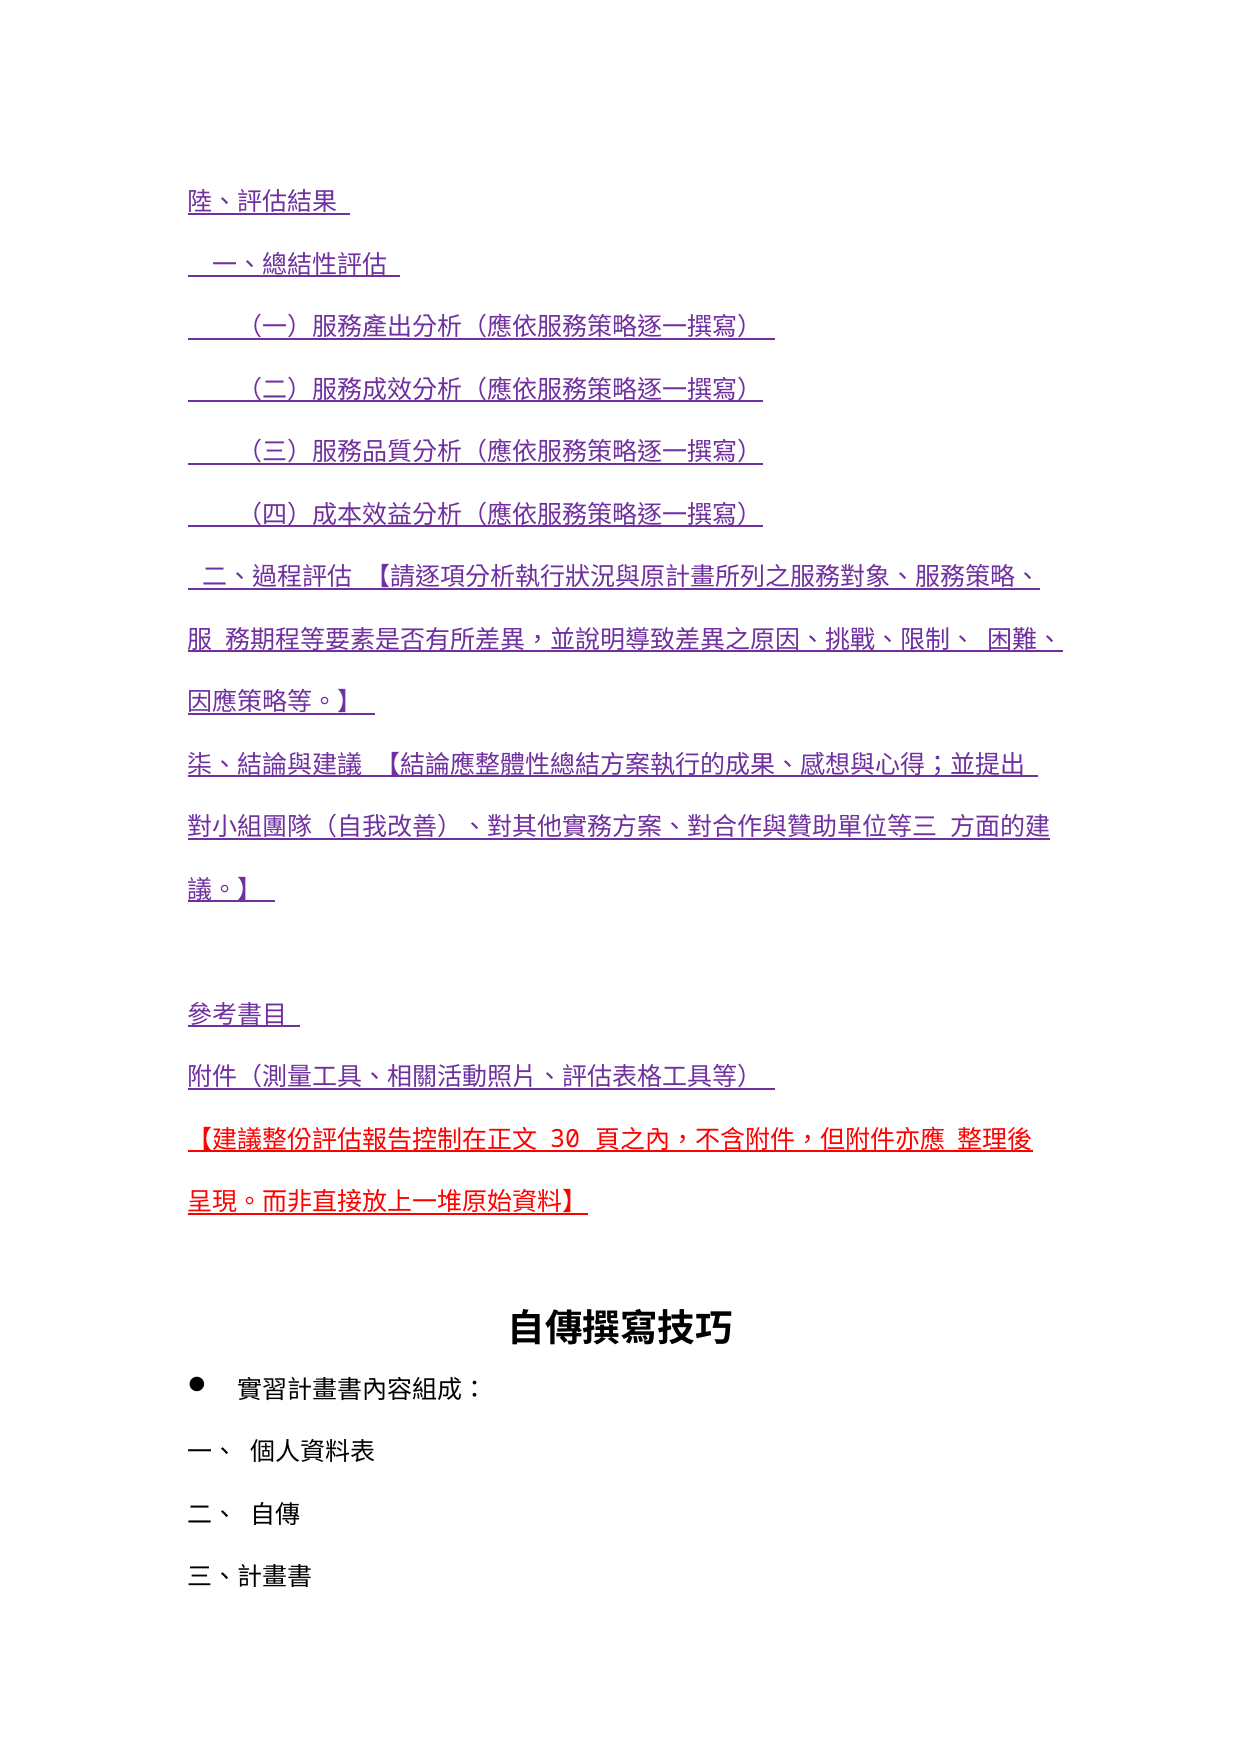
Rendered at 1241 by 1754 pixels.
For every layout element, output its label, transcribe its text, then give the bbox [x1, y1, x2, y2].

text 自傳撰寫技巧 [187, 1283, 1053, 1346]
text 參考書目 [187, 971, 1053, 1033]
text 陸、評估結果 [187, 158, 1053, 221]
text 二、過程評估 【請逐項分析執行狀況與原計畫所列之服務對象、服務策略、服 務期程等要素是否有所差異，並說明導致差異之原因、挑戰、限制、 困難、因應策略等。】 [187, 533, 1053, 650]
text 柒、結論與建議 【結論應整體性總結方案執行的成果、感想與心得；並提出 對小組團隊（自我改善）、對其他實務方案、對合作與贊助單位等三 方面的建議。】 [187, 721, 1053, 908]
list 實習計畫書內容組成： [187, 1346, 1053, 1408]
text （四）成本效益分析（應依服務策略逐一撰寫） [187, 471, 1053, 533]
text 【建議整份評估報告控制在正文 30 頁之內，不含附件，但附件亦應 整理後呈現。而非直接放上一堆原始資料】 [187, 1096, 1053, 1221]
text 一、總結性評估 [187, 221, 1053, 283]
text 一、 個人資料表 [187, 1408, 1053, 1471]
text 三、計畫書 [187, 1533, 1053, 1596]
text （二）服務成效分析（應依服務策略逐一撰寫） [187, 346, 1053, 408]
text （一）服務產出分析（應依服務策略逐一撰寫） [187, 283, 1053, 346]
text 二、過程評估 【請逐項分析執行狀況與原計畫所列之服務對象、服務策略、服 務期程等要素是否有所差異，並說明導致差異之原因、挑戰、限制、 困難、因應策略等。】 [187, 651, 1053, 721]
text 附件（測量工具、相關活動照片、評估表格工具等） [187, 1033, 1053, 1096]
text 二、 自傳 [187, 1471, 1053, 1533]
text （三）服務品質分析（應依服務策略逐一撰寫） [187, 408, 1053, 471]
